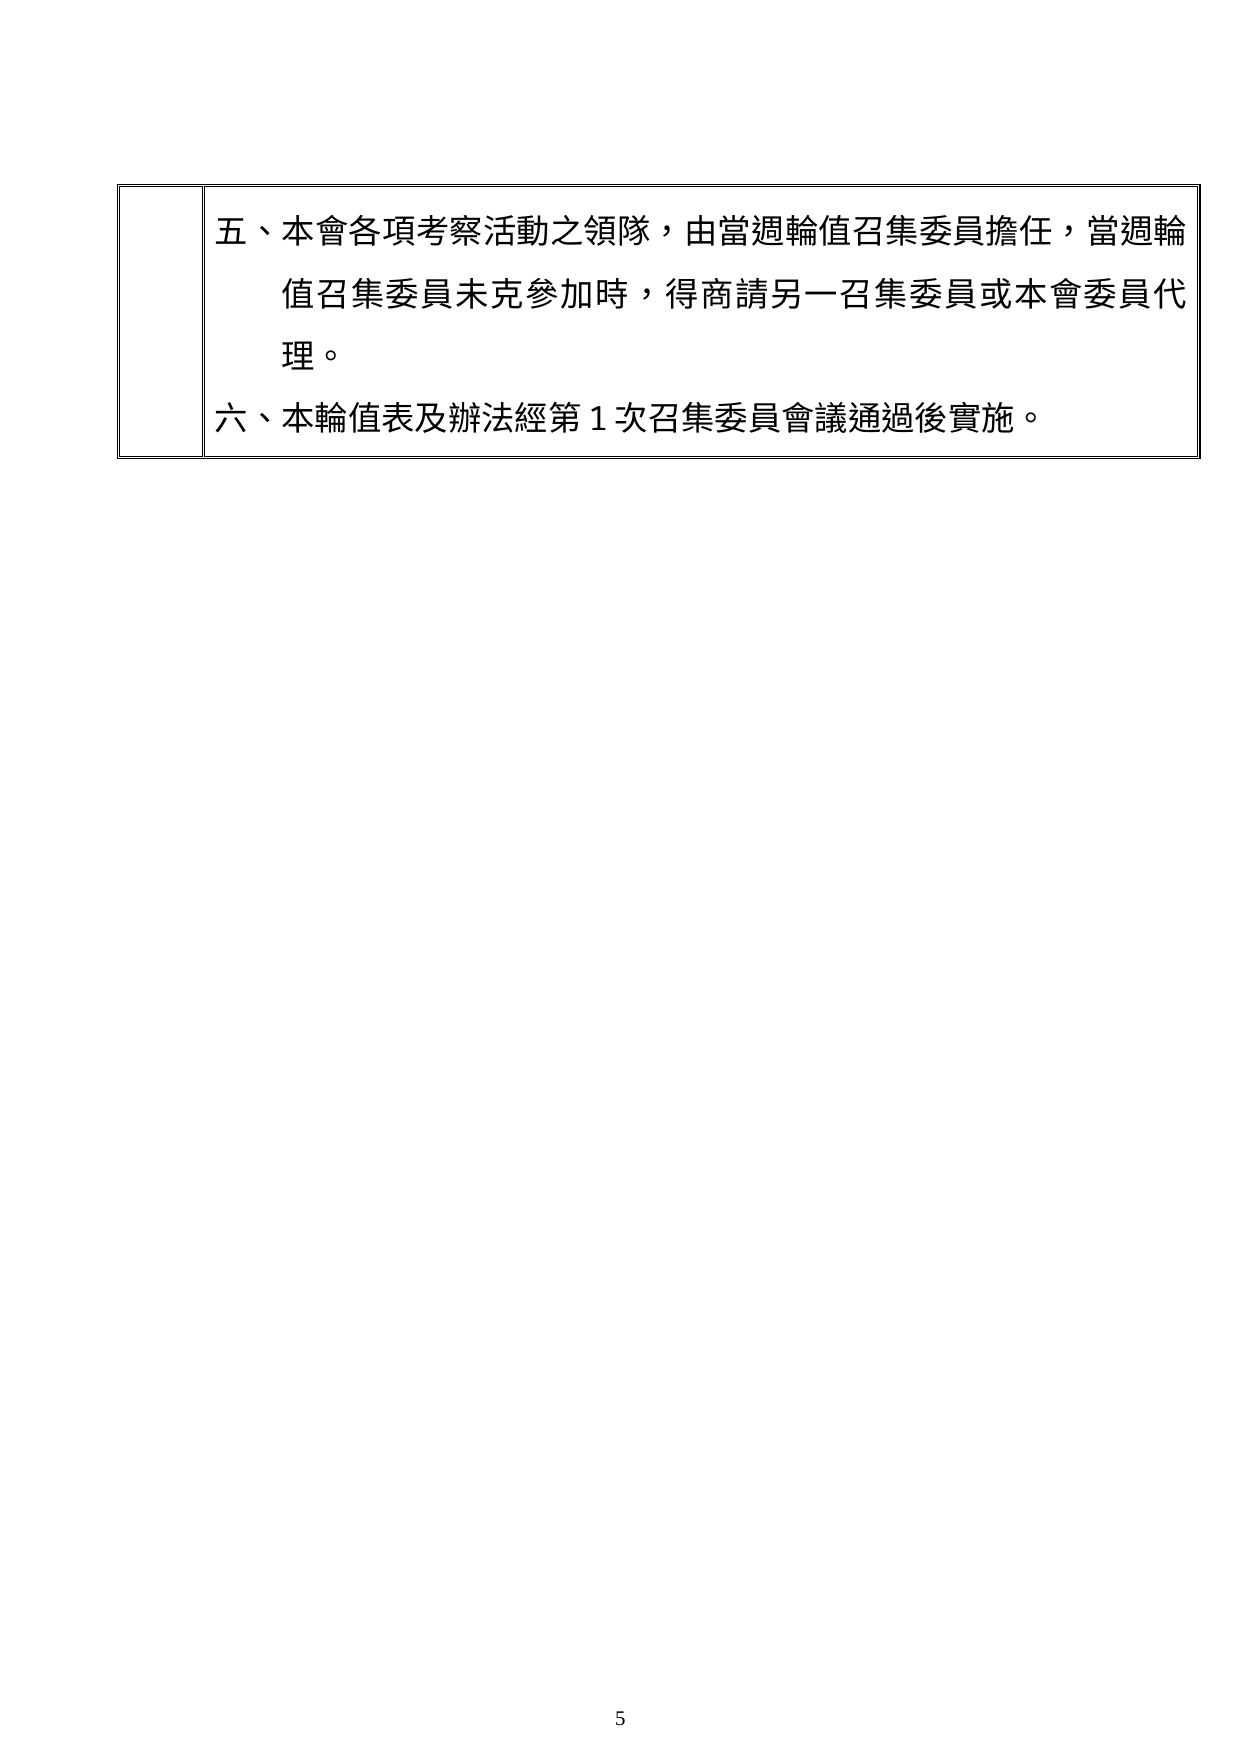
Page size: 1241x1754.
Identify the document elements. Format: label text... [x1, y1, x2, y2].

table_cell 五、本會各項考察活動之領隊，由當週輪值召集委員擔任，當週輪值召集委員未克參加時，得商請另一召集委員或本會委員代理。 六、本輪值表及辦法經第1次召集委員會議通過後實施。 [205, 187, 1197, 456]
table_cell [120, 187, 202, 456]
